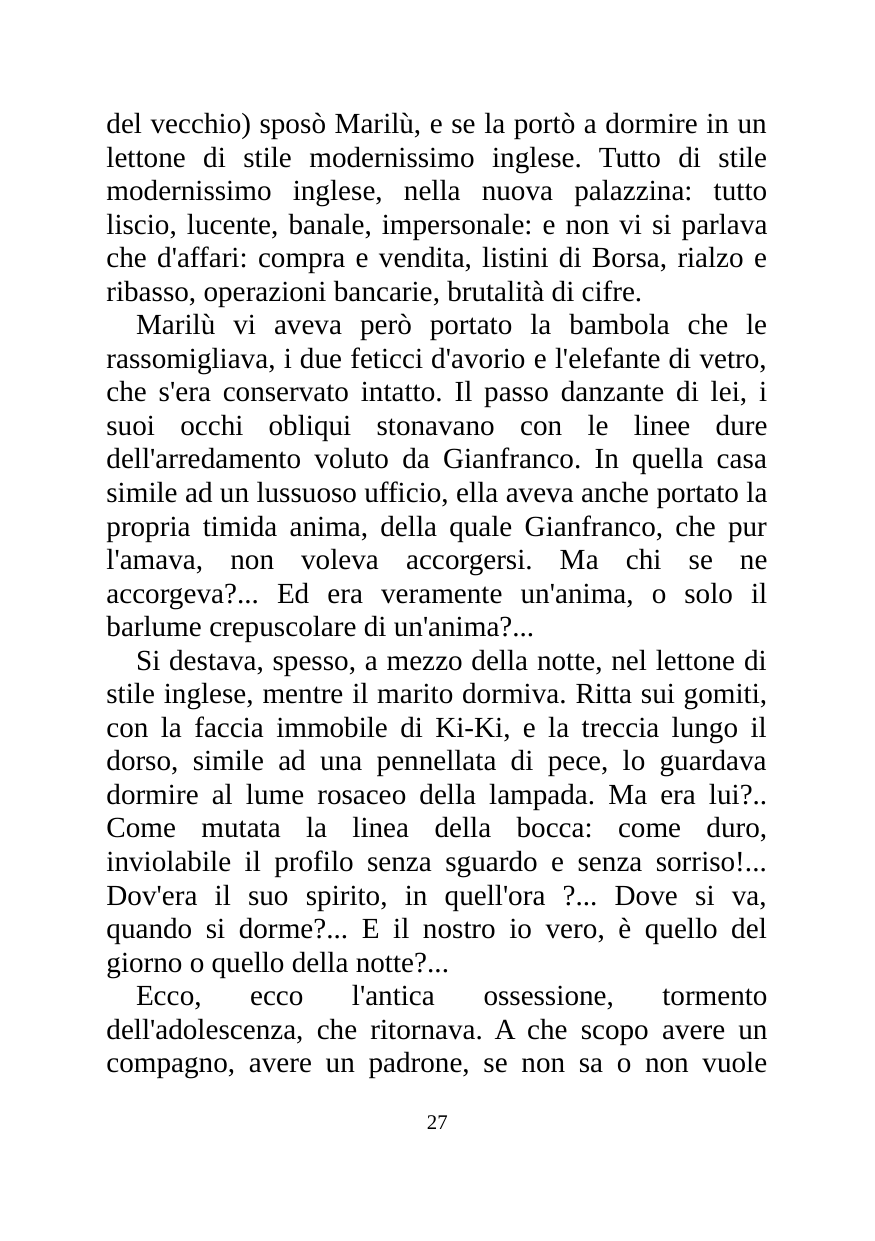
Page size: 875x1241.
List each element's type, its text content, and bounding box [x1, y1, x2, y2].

text Marilù vi aveva però portato la bambola che le rassomigliava, i due feticci d'avorio e l'elefante di vetro, che s'era conservato intatto. Il passo danzante di lei, i suoi occhi obliqui stonavano con le linee dure dell'arredamento voluto da Gianfranco. In quella casa simile ad un lussuoso ufficio, ella aveva anche portato la propria timida anima, della quale Gianfranco, che pur l'amava, non voleva accorgersi. Ma chi se ne accorgeva?... Ed era veramente un'anima, o solo il barlume crepuscolare di un'anima?... [106, 307, 768, 643]
text del vecchio) sposò Marilù, e se la portò a dormire in un lettone di stile modernissimo inglese. Tutto di stile modernissimo inglese, nella nuova palazzina: tutto liscio, lucente, banale, impersonale: e non vi si parlava che d'affari: compra e vendita, listini di Borsa, rialzo e ribasso, operazioni bancarie, brutalità di cifre. [106, 106, 768, 307]
text Si destava, spesso, a mezzo della notte, nel lettone di stile inglese, mentre il marito dormiva. Ritta sui gomiti, con la faccia immobile di Ki-Ki, e la treccia lungo il dorso, simile ad una pennellata di pece, lo guardava dormire al lume rosaceo della lampada. Ma era lui?.. Come mutata la linea della bocca: come duro, inviolabile il profilo senza sguardo e senza sorriso!... Dov'era il suo spirito, in quell'ora ?... Dove si va, quando si dorme?... E il nostro io vero, è quello del giorno o quello della notte?... [106, 643, 768, 978]
text Ecco, ecco l'antica ossessione, tormento dell'adolescenza, che ritornava. A che scopo avere un compagno, avere un padrone, se non sa o non vuole [106, 978, 768, 1079]
